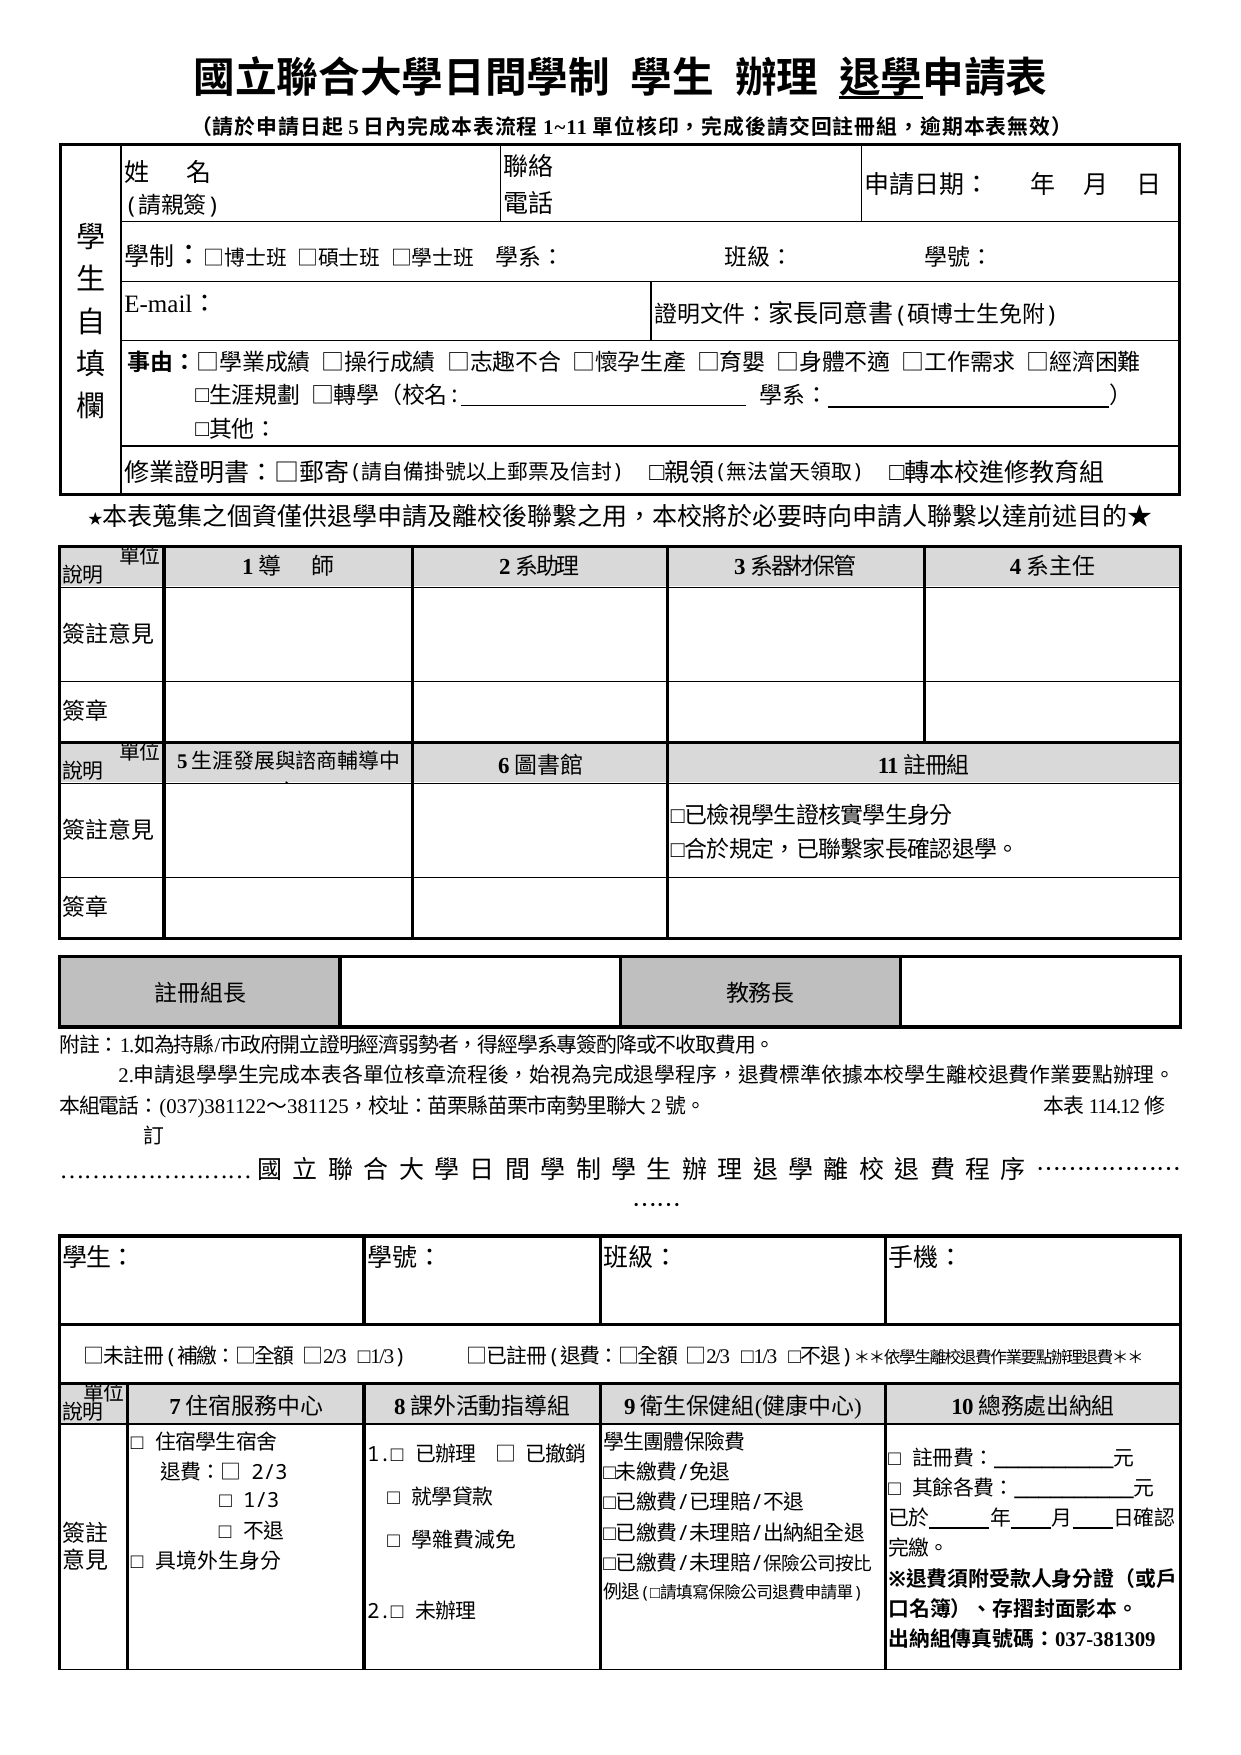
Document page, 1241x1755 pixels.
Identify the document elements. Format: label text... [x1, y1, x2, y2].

table_cell 9衛生保健組(健康中心) [602, 1385, 884, 1423]
table_cell 簽註意見 [61, 588, 162, 681]
table_cell 單位 說明 [61, 1385, 126, 1423]
table_header 單位 說明 [61, 548, 162, 586]
table_cell [166, 682, 411, 741]
table_cell [414, 682, 666, 741]
table_header 2系助理 [414, 548, 666, 586]
table_header 3系器材保管 [669, 548, 923, 586]
table_header 班級： [602, 1238, 884, 1323]
table_cell □ 住宿學生宿舍 退費：□ 2/3 □ 1/3 □ 不退 □ 具境外生身分 [129, 1425, 362, 1669]
table_cell 學制：□博士班 □碩士班 □學士班 學系： 班級： 學號： [122, 222, 1178, 281]
table_cell [414, 588, 666, 681]
table_header 學生自填欄 [62, 146, 120, 493]
table_cell 單位 說明 [61, 744, 162, 782]
table_header 教務長 [622, 958, 899, 1025]
table_cell 7住宿服務中心 [129, 1385, 362, 1423]
table_cell 證明文件：家長同意書(碩博士生免附) [652, 282, 1178, 340]
text （請於申請日起5日內完成本表流程1~11單位核印，完成後請交回註冊組，逾期本表無效） [59, 101, 1181, 142]
table_cell [669, 682, 923, 741]
table_header 學生： [61, 1238, 362, 1323]
table_cell 6圖書館 [414, 744, 666, 782]
text 本組電話：(037)381122～381125，校址：苗栗縣苗栗市南勢里聯大2號。 本表114.12修訂 [59, 1089, 1181, 1149]
table_cell 事由：□學業成績 □操行成績 □志趣不合 □懷孕生產 □育嬰 □身體不適 □工作需求 □經濟困難 □生涯規劃 □轉學（校名: 學系： ） □其他： [122, 341, 1178, 445]
table_cell 1.□ 已辦理 □ 已撤銷 □ 就學貸款 □ 學雜費減免 2.□ 未辦理 [366, 1425, 599, 1669]
table_cell [414, 784, 666, 877]
table_cell [926, 588, 1179, 681]
table_header 4系主任 [926, 548, 1179, 586]
table_cell □ 註冊費：__________元 □ 其餘各費：__________元 已於 年 月 日確認完繳。 ※退費須附受款人身分證（或戶口名簿）、存摺封面影本。 出納組傳真號碼：037-381309 [887, 1425, 1179, 1669]
table_header 學號： [366, 1238, 599, 1323]
table_cell [926, 682, 1179, 741]
table_cell [166, 784, 411, 877]
table_cell [669, 878, 1179, 937]
table_cell 10總務處出納組 [887, 1385, 1179, 1423]
text 附註：1.如為持縣/市政府開立證明經濟弱勢者，得經學系專簽酌降或不收取費用。 [59, 1029, 1181, 1059]
table_cell 修業證明書：□郵寄(請自備掛號以上郵票及信封) □親領(無法當天領取) □轉本校進修教育組 [122, 447, 1178, 493]
table_cell E-mail： [122, 282, 650, 340]
table_header 註冊組長 [61, 958, 338, 1025]
table_cell 8課外活動指導組 [366, 1385, 599, 1423]
table_header 手機： [887, 1238, 1179, 1323]
table_cell 簽章 [61, 682, 162, 741]
table_cell [166, 878, 411, 937]
table_cell [166, 588, 411, 681]
table_cell [669, 588, 923, 681]
table_header [902, 958, 1179, 1025]
table_cell 簽章 [61, 878, 162, 937]
table_cell [414, 878, 666, 937]
table_cell □已檢視學生證核實學生身分 □合於規定，已聯繫家長確認退學。 [669, 784, 1179, 877]
text 2.申請退學學生完成本表各單位核章流程後，始視為完成退學程序，退費標準依據本校學生離校退費作業要點辦理。 [118, 1059, 1181, 1089]
text …………………… 國 立 聯 合 大 學 日 間 學 制 學 生 辦 理 退 學 離 校 退 費 程 序 …………………… [59, 1149, 1181, 1222]
table_cell 11註冊組 [669, 744, 1179, 782]
table_cell 簽註意見 [61, 784, 162, 877]
text 國立聯合大學日間學制 學生 辦理 退學申請表 [59, 59, 1181, 101]
table_header 1導 師 [166, 548, 411, 586]
table_cell 5生涯發展與諮商輔導中心 [166, 744, 411, 782]
text ★本表蒐集之個資僅供退學申請及離校後聯繫之用，本校將於必要時向申請人聯繫以達前述目的★ [59, 496, 1181, 532]
table_header 姓 名 (請親簽) [122, 146, 500, 221]
table_cell 簽註 意見 [61, 1425, 126, 1669]
table_header [342, 958, 619, 1025]
table_cell □未註冊(補繳：□全額 □2/3 □1/3) □已註冊(退費：□全額 □2/3 □1/3 □不退)＊＊依學生離校退費作業要點辦理退費＊＊ [61, 1326, 1179, 1382]
table_header 申請日期： 年 月 日 [862, 146, 1178, 221]
table_cell 學生團體保險費 □未繳費/免退 □已繳費/已理賠/不退 □已繳費/未理賠/出納組全退 □已繳費/未理賠/保險公司按比例退(□請填寫保險公司退費申請單) [602, 1425, 884, 1669]
table_header 聯絡 電話 [501, 146, 861, 221]
